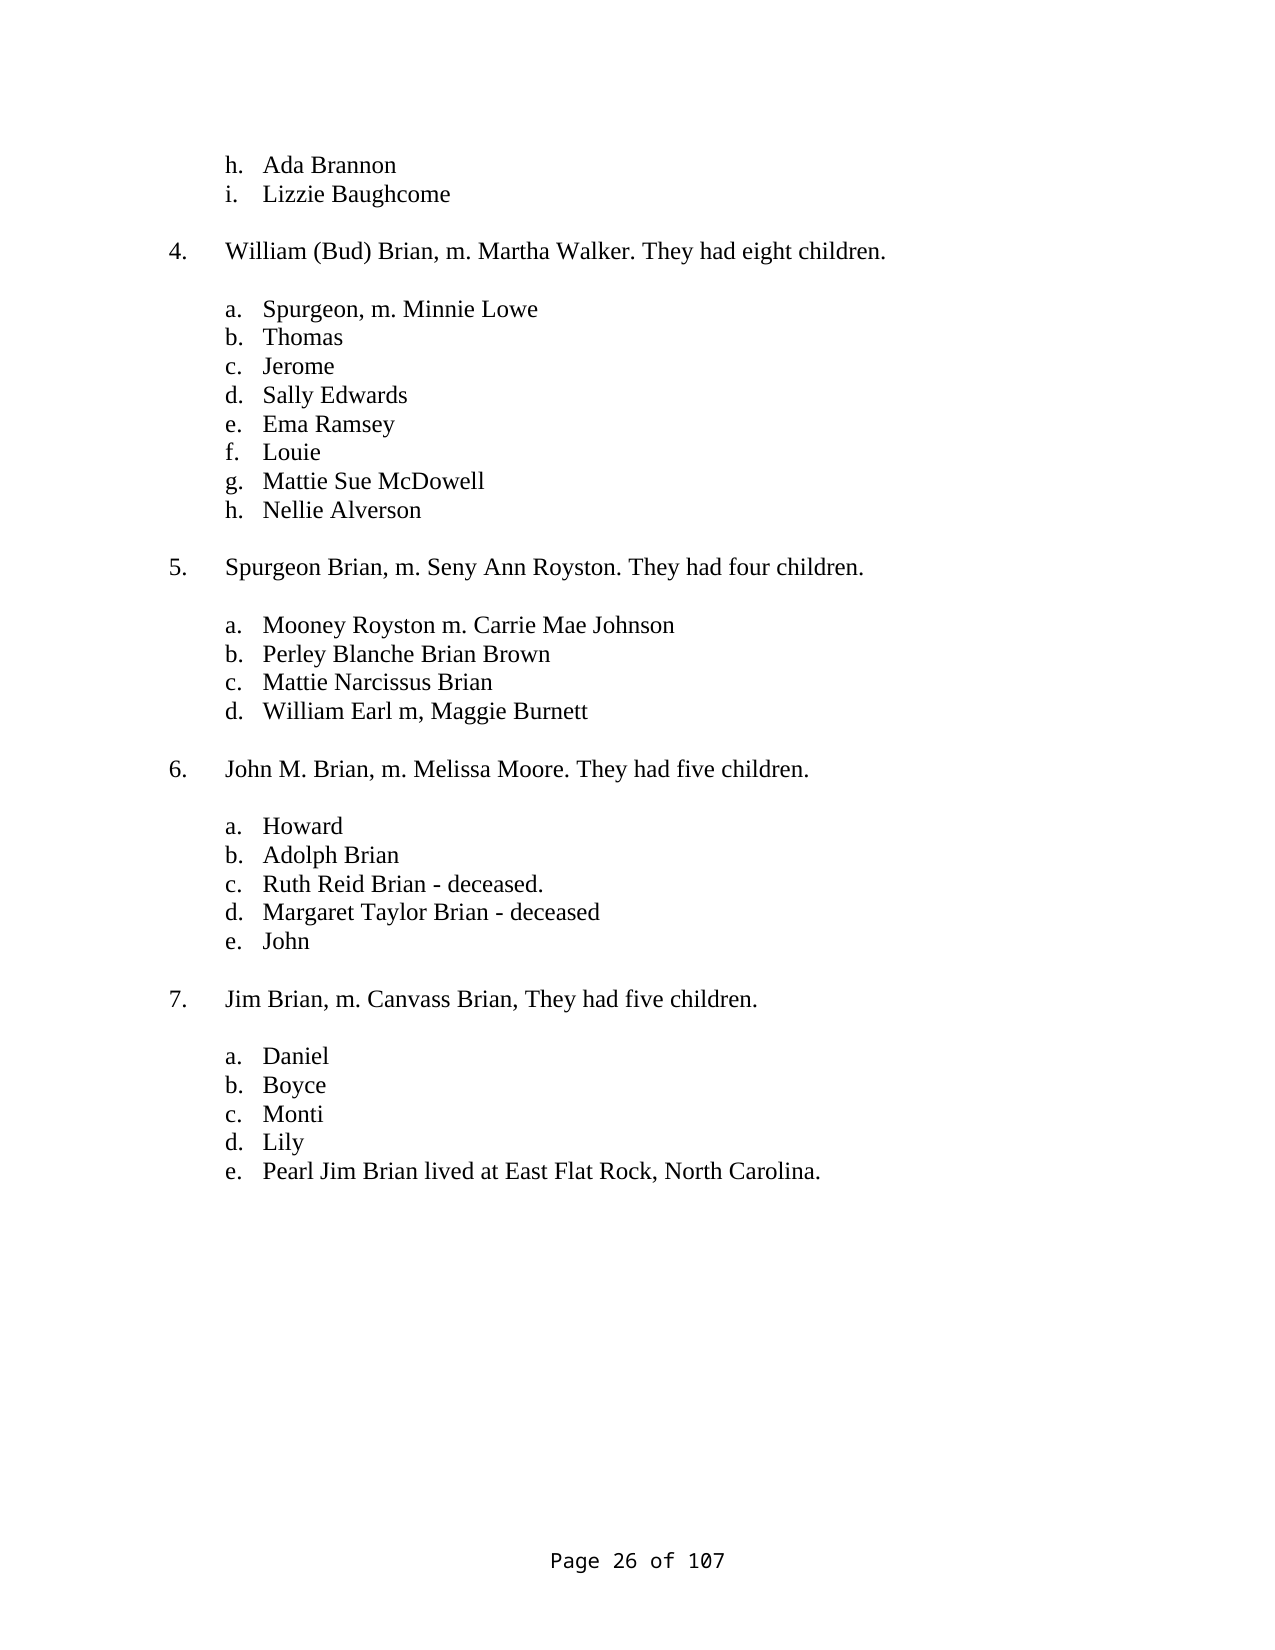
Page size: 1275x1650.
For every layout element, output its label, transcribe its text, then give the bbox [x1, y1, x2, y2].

text d. William Earl m, Maggie Burnett [150, 696, 1125, 725]
text c. Ruth Reid Brian ‑ deceased. [150, 869, 1125, 897]
text c. Jerome [150, 351, 1125, 380]
text e. John [150, 926, 1125, 955]
text g. Mattie Sue McDowell [150, 466, 1125, 495]
text b. Thomas [150, 322, 1125, 351]
text a. Daniel [150, 1041, 1125, 1070]
text b. Adolph Brian [150, 840, 1125, 869]
text h. Ada Brannon [150, 150, 1125, 179]
text a. Mooney Royston m. Carrie Mae John­son [150, 610, 1125, 639]
text e. Pearl Jim Brian lived at East Flat Rock, North Carolina. [150, 1156, 1125, 1185]
text i. Lizzie Baughcome [150, 179, 1125, 207]
text 6. John M. Brian, m. Melissa Moore. They had five children. [150, 754, 1125, 782]
text c. Monti [150, 1099, 1125, 1127]
text 4. William (Bud) Brian, m. Martha Walker. They had eight children. [150, 236, 1125, 265]
text d. Sally Edwards [150, 380, 1125, 409]
text h. Nellie Alverson [150, 495, 1125, 524]
text 7. Jim Brian, m. Canvass Brian, They had five children. [150, 984, 1125, 1012]
text b. Boyce [150, 1070, 1125, 1099]
text a. Spurgeon, m. Minnie Lowe [150, 294, 1125, 322]
text 5. Spurgeon Brian, m. Seny Ann Royston. They had four children. [150, 552, 1125, 581]
text e. Ema Ramsey [150, 409, 1125, 437]
text b. Perley Blanche Brian Brown [150, 639, 1125, 667]
text a. Howard [150, 811, 1125, 840]
text d. Margaret Taylor Brian ‑ deceased [150, 897, 1125, 926]
text d. Lily [150, 1127, 1125, 1156]
text c. Mattie Narcissus Brian [150, 667, 1125, 696]
text f. Louie [150, 437, 1125, 466]
